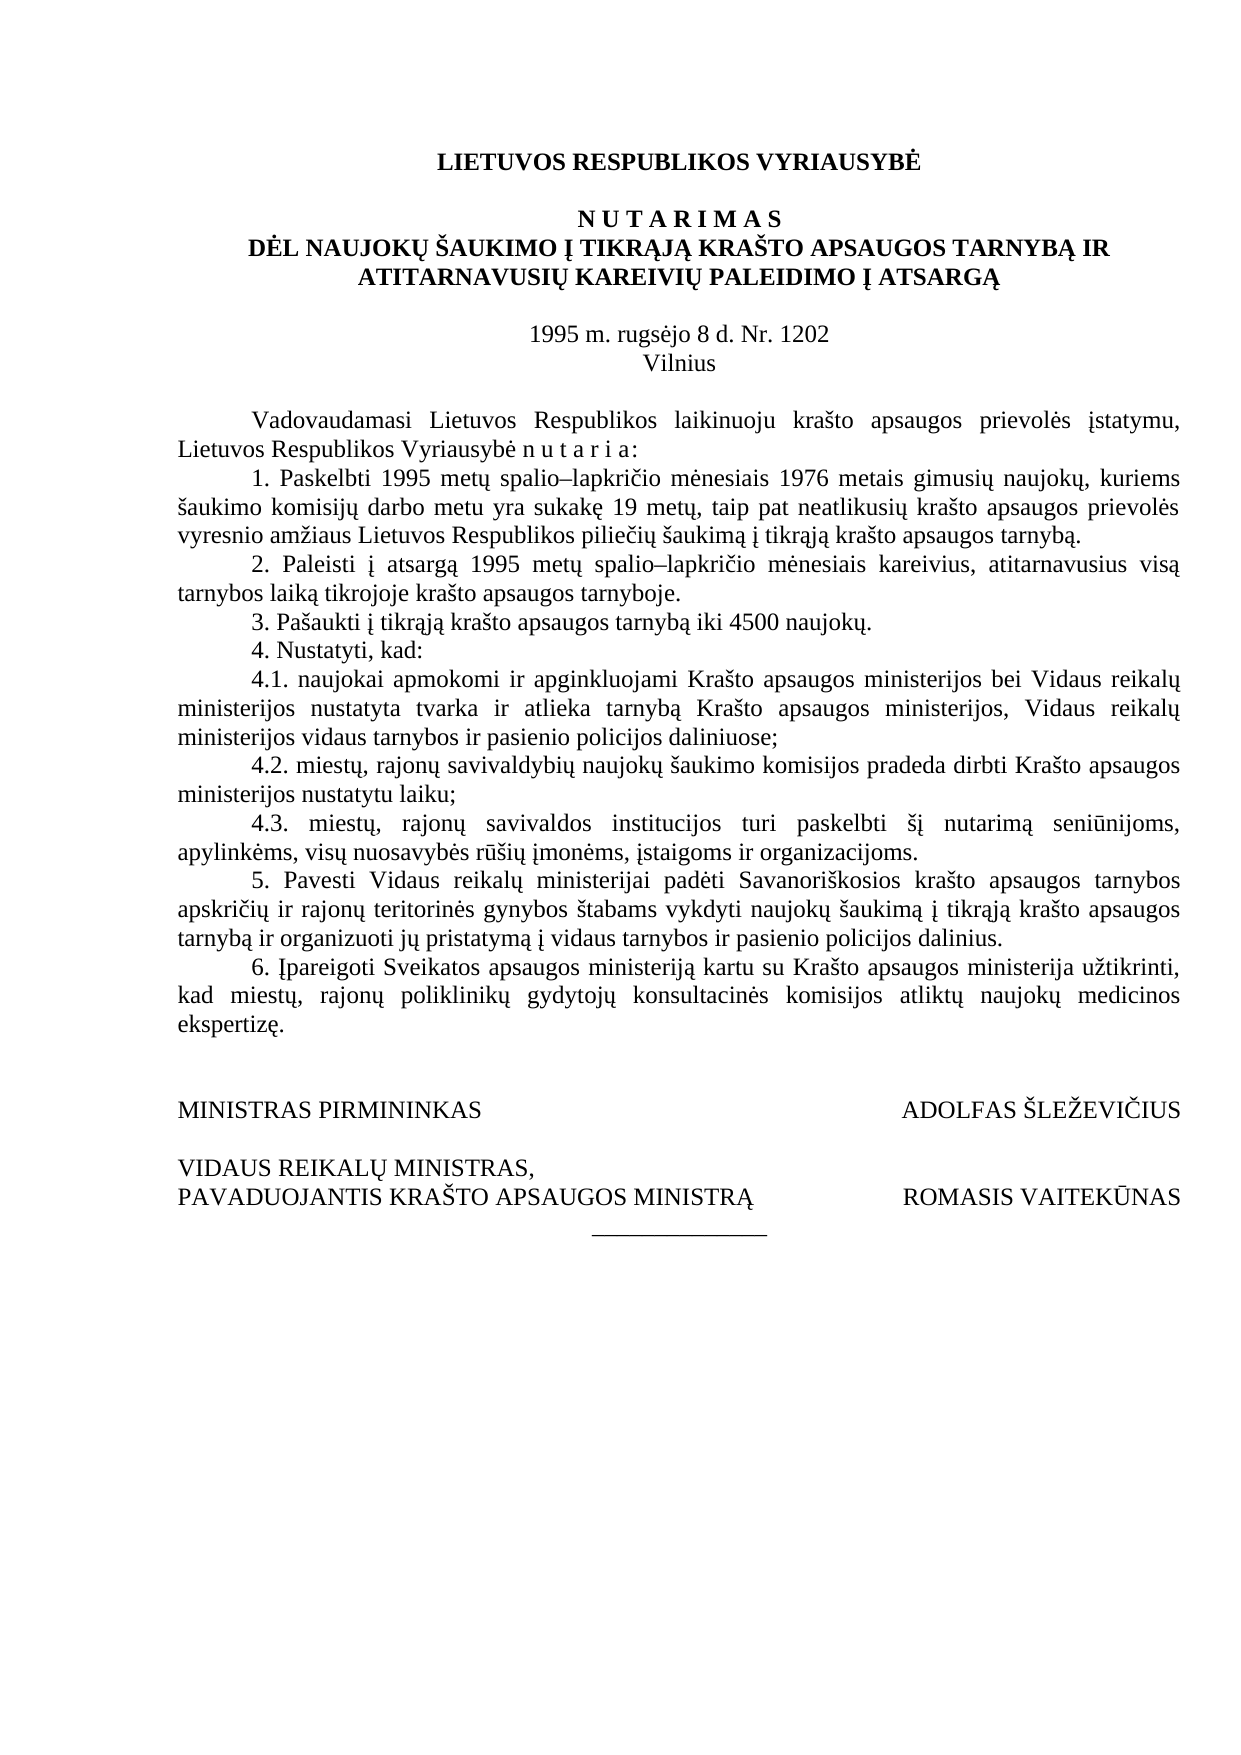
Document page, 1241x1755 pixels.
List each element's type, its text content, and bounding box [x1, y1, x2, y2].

text 6. Įpareigoti Sveikatos apsaugos ministeriją kartu su Krašto apsaugos ministerija užtikrinti, kad miestų, rajonų poliklinikų gydytojų konsultacinės komisijos atliktų naujokų medicinos ekspertizę. [177, 952, 1181, 1038]
text DĖL NAUJOKŲ ŠAUKIMO Į TIKRĄJĄ KRAŠTO APSAUGOS TARNYBĄ IR ATITARNAVUSIŲ KAREIVIŲ PALEIDIMO Į ATSARGĄ [177, 233, 1181, 291]
text 3. Pašaukti į tikrąją krašto apsaugos tarnybą iki 4500 naujokų. [177, 607, 1181, 636]
text 4.2. miestų, rajonų savivaldybių naujokų šaukimo komisijos pradeda dirbti Krašto apsaugos ministerijos nustatytu laiku; [177, 751, 1181, 808]
text Vilnius [177, 348, 1181, 377]
text ______________ [177, 1211, 1181, 1239]
text 2. Paleisti į atsargą 1995 metų spalio–lapkričio mėnesiais kareivius, atitarnavusius visą tarnybos laiką tikrojoje krašto apsaugos tarnyboje. [177, 549, 1181, 607]
text PAVADUOJANTIS KRAŠTO APSAUGOS MINISTRĄ ROMASIS VAITEKŪNAS [177, 1182, 1181, 1211]
text VIDAUS REIKALŲ MINISTRAS, [177, 1153, 1181, 1182]
text Vadovaudamasi Lietuvos Respublikos laikinuoju krašto apsaugos prievolės įstatymu, Lietuvos Respublikos Vyriausybė nutaria: [177, 406, 1181, 463]
text 1. Paskelbti 1995 metų spalio–lapkričio mėnesiais 1976 metais gimusių naujokų, kuriems šaukimo komisijų darbo metu yra sukakę 19 metų, taip pat neatlikusių krašto apsaugos prievolės vyresnio amžiaus Lietuvos Respublikos piliečių šaukimą į tikrąją krašto apsaugos tarnybą. [177, 463, 1181, 549]
text 1995 m. rugsėjo 8 d. Nr. 1202 [177, 319, 1181, 348]
text N U T A R I M A S [177, 204, 1181, 233]
text 4.3. miestų, rajonų savivaldos institucijos turi paskelbti šį nutarimą seniūnijoms, apylinkėms, visų nuosavybės rūšių įmonėms, įstaigoms ir organizacijoms. [177, 808, 1181, 866]
text 5. Pavesti Vidaus reikalų ministerijai padėti Savanoriškosios krašto apsaugos tarnybos apskričių ir rajonų teritorinės gynybos štabams vykdyti naujokų šaukimą į tikrąją krašto apsaugos tarnybą ir organizuoti jų pristatymą į vidaus tarnybos ir pasienio policijos dalinius. [177, 866, 1181, 952]
text 4. Nustatyti, kad: [177, 636, 1181, 664]
text 4.1. naujokai apmokomi ir apginkluojami Krašto apsaugos ministerijos bei Vidaus reikalų ministerijos nustatyta tvarka ir atlieka tarnybą Krašto apsaugos ministerijos, Vidaus reikalų ministerijos vidaus tarnybos ir pasienio policijos daliniuose; [177, 664, 1181, 751]
text MINISTRAS PIRMININKAS ADOLFAS ŠLEŽEVIČIUS [177, 1096, 1181, 1124]
text LIETUVOS RESPUBLIKOS VYRIAUSYBĖ [177, 147, 1181, 176]
